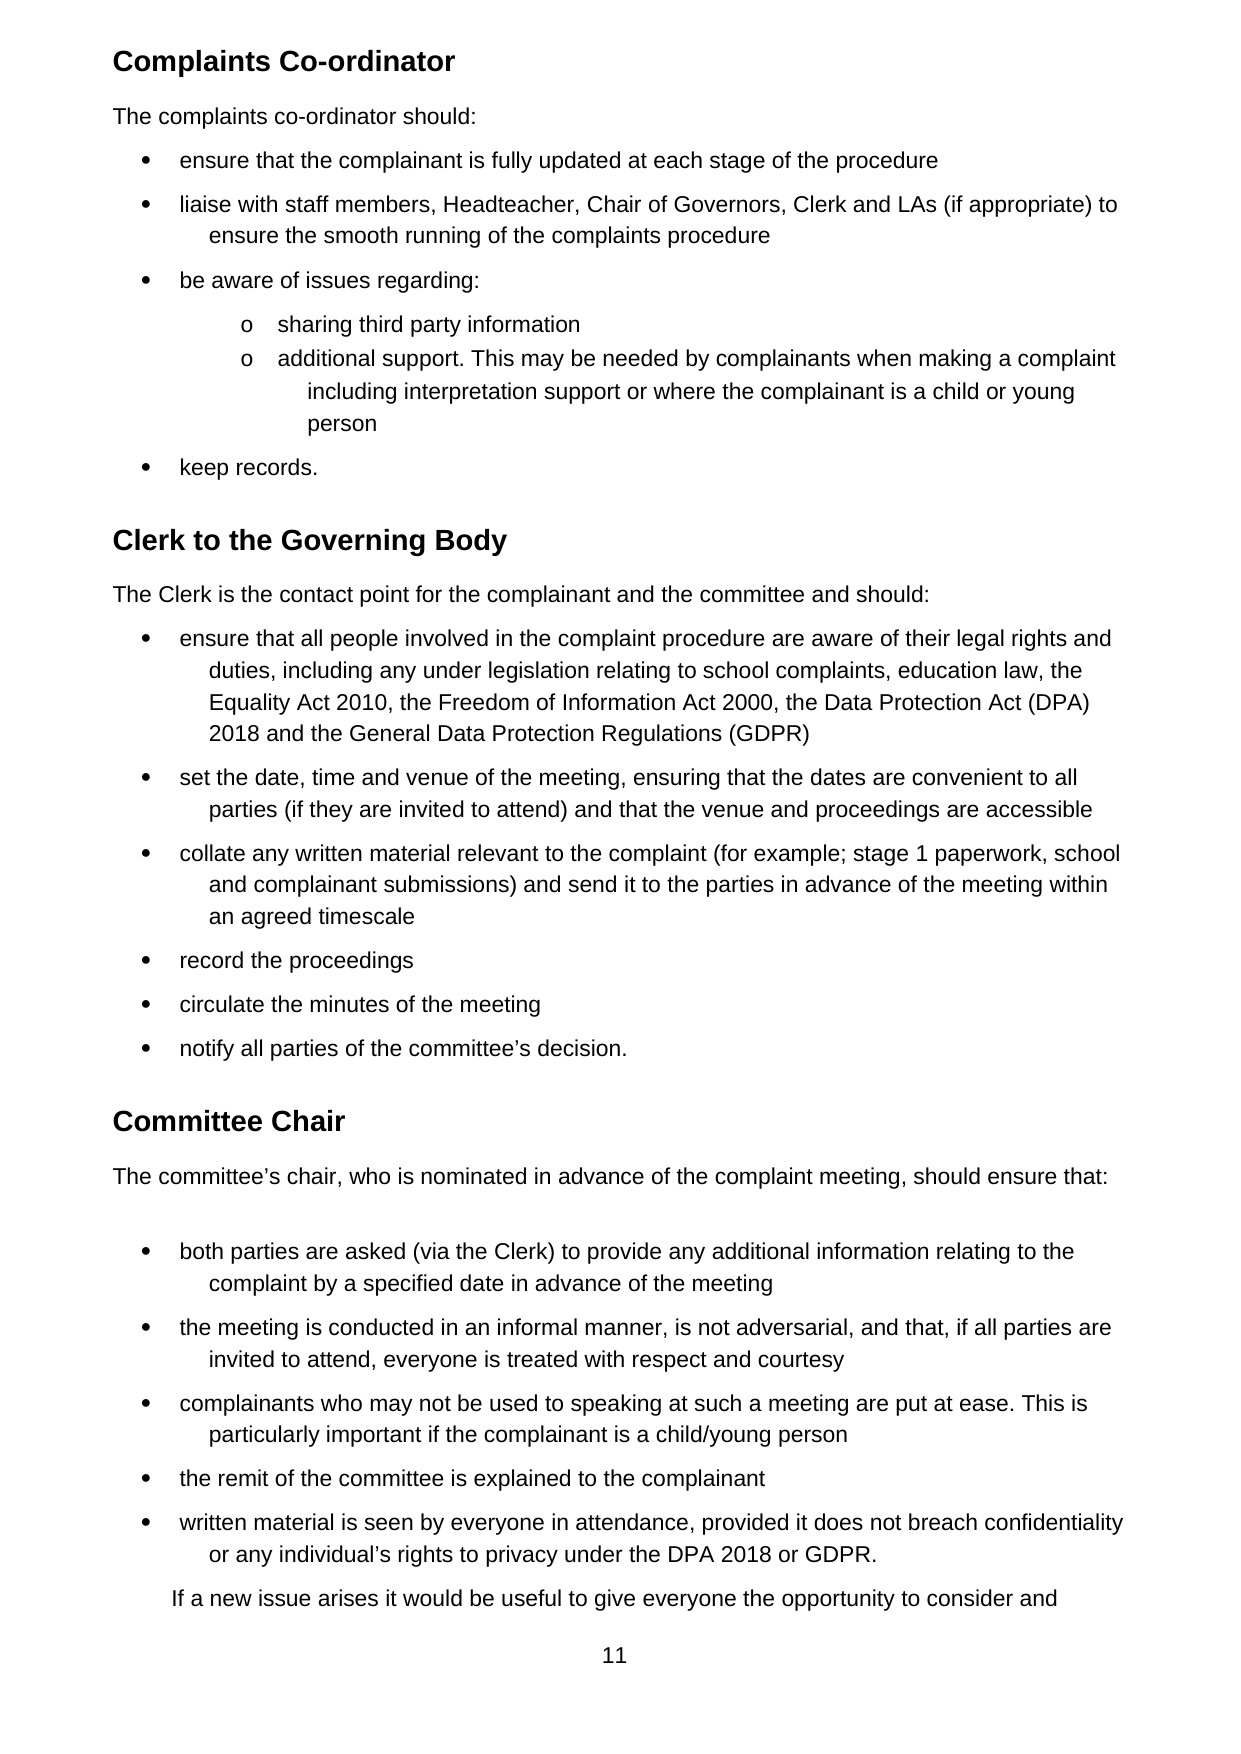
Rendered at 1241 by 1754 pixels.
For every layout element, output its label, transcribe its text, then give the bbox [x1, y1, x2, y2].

list written material is seen by everyone in attendance, provided it does not breach confidentiality or any individual’s rights to privacy under the DPA 2018 or GDPR. [142, 1509, 1128, 1567]
list be aware of issues regarding: [142, 267, 1128, 293]
subtitle Committee Chair [112, 1104, 1128, 1138]
list the meeting is conducted in an informal manner, is not adversarial, and that, if all parties are invited to attend, everyone is treated with respect and courtesy [142, 1314, 1128, 1372]
list keep records. [142, 454, 1128, 480]
list ensure that all people involved in the complaint procedure are aware of their legal rights and duties, including any under legislation relating to school complaints, education law, the Equality Act 2010, the Freedom of Information Act 2000, the Data Protection Act (DPA) 2018 and the General Data Protection Regulations (GDPR) [142, 625, 1128, 746]
list sharing third party information [240, 311, 1128, 339]
list circulate the minutes of the meeting [142, 991, 1128, 1017]
list liaise with staff members, Headteacher, Chair of Governors, Clerk and LAs (if appropriate) to ensure the smooth running of the complaints procedure [142, 191, 1128, 249]
list set the date, time and venue of the meeting, ensuring that the dates are convenient to all parties (if they are invited to attend) and that the venue and proceedings are accessible [142, 764, 1128, 822]
list record the proceedings [142, 947, 1128, 973]
list the remit of the committee is explained to the complainant [142, 1465, 1128, 1492]
text The complaints co-ordinator should: [112, 103, 1128, 129]
subtitle Clerk to the Governing Body [112, 523, 1128, 556]
list collate any written material relevant to the complaint (for example; stage 1 paperwork, school and complainant submissions) and send it to the parties in advance of the meeting within an agreed timescale [142, 840, 1128, 929]
list additional support. This may be needed by complainants when making a complaint including interpretation support or where the complainant is a child or young person [240, 344, 1128, 436]
list notify all parties of the committee’s decision. [142, 1035, 1128, 1061]
text The committee’s chair, who is nominated in advance of the complaint meeting, should ensure that: [112, 1163, 1128, 1221]
list complainants who may not be used to speaking at such a meeting are put at ease. This is particularly important if the complainant is a child/young person [142, 1389, 1128, 1447]
subtitle Complaints Co-ordinator [112, 44, 1128, 78]
text The Clerk is the contact point for the complainant and the committee and should: [112, 581, 1128, 608]
text If a new issue arises it would be useful to give everyone the opportunity to consider and [171, 1585, 1128, 1611]
list ensure that the complainant is fully updated at each stage of the procedure [142, 147, 1128, 173]
list both parties are asked (via the Clerk) to provide any additional information relating to the complaint by a specified date in advance of the meeting [142, 1238, 1128, 1296]
